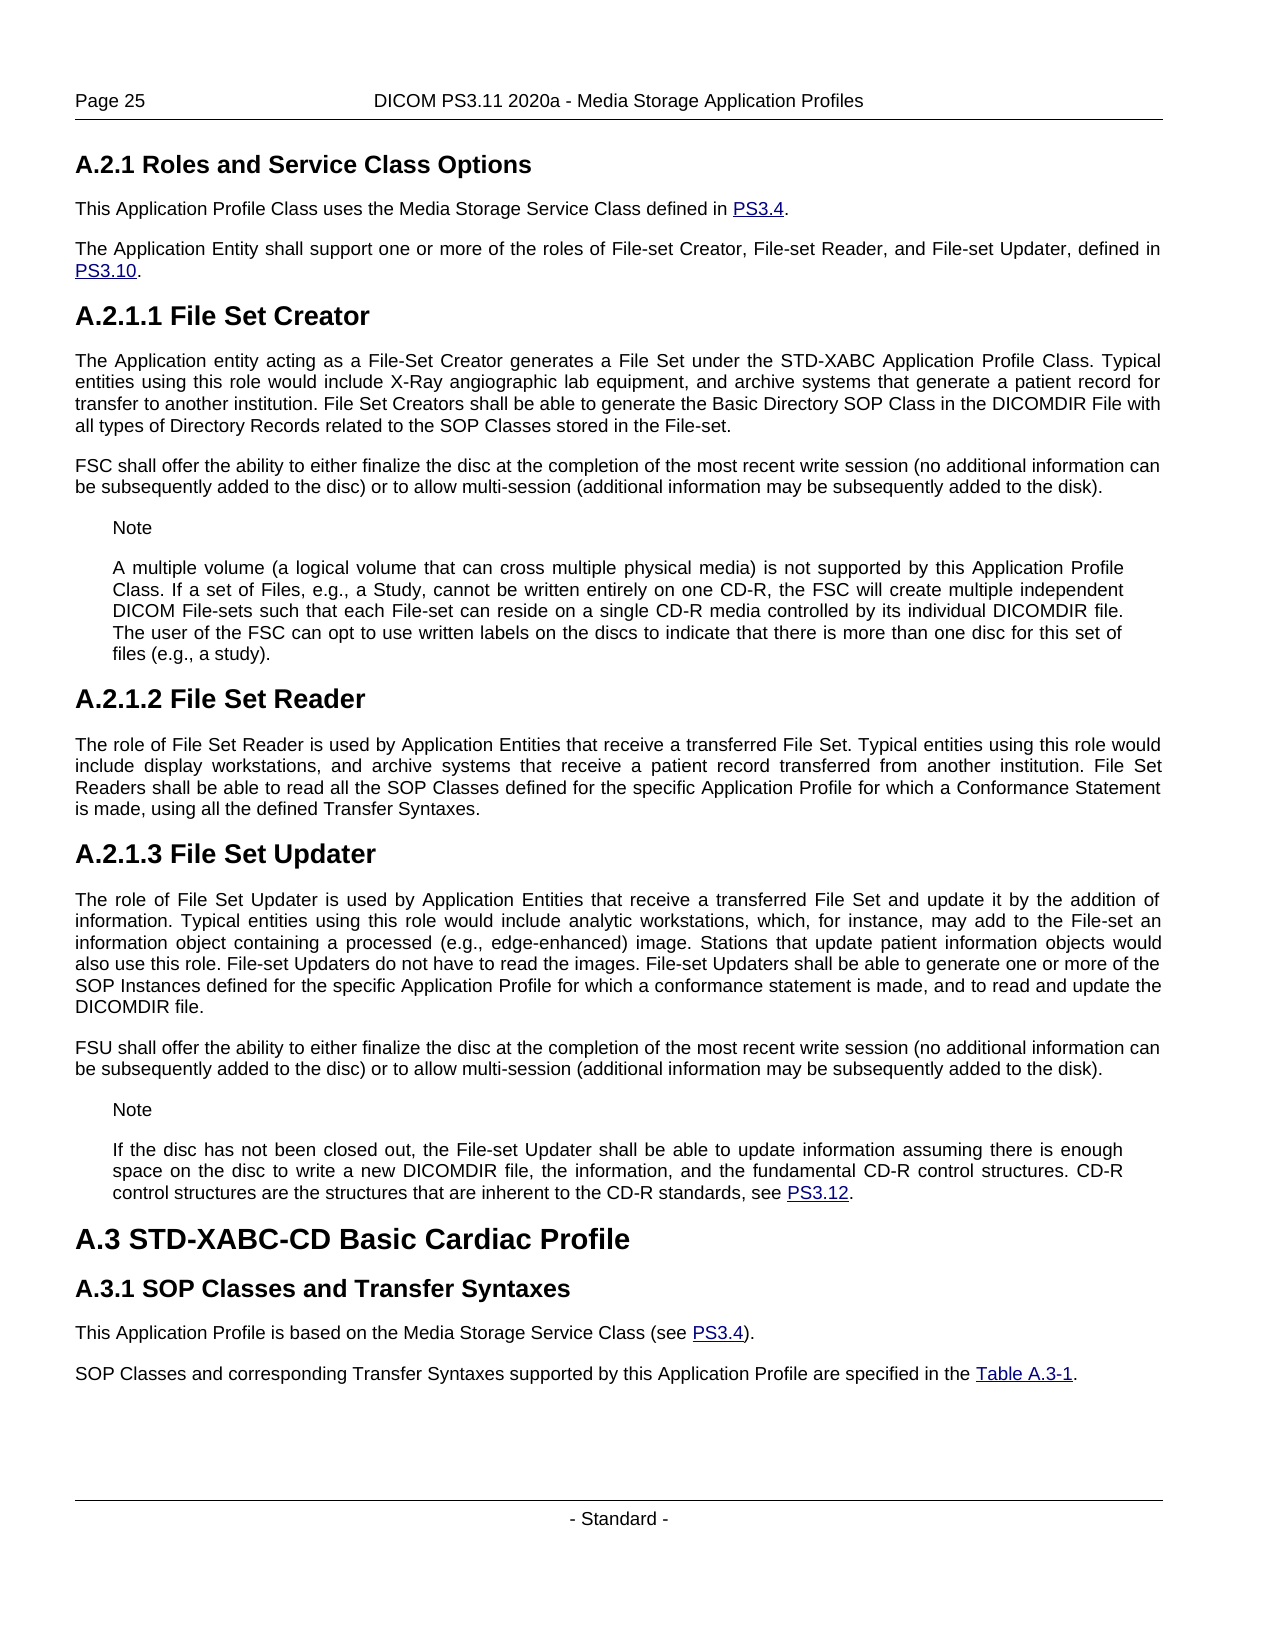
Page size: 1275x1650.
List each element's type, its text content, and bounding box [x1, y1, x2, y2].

text The Application Entity shall support one or more of the roles of File-set Creator, File-set Reader, and File-set Updater, defined in PS3.10. [75, 238, 1162, 281]
text This Application Profile Class uses the Media Storage Service Class defined in PS3.4. [75, 197, 1162, 219]
text A.2.1.3 File Set Updater [75, 838, 1162, 870]
text If the disc has not been closed out, the File-set Updater shall be able to update information assuming there is enough space on the disc to write a new DICOMDIR file, the information, and the fundamental CD-R control structures. CD-R control structures are the structures that are inherent to the CD-R standards, see PS3.12. [112, 1139, 1125, 1203]
text A multiple volume (a logical volume that can cross multiple physical media) is not supported by this Application Profile Class. If a set of Files, e.g., a Study, cannot be written entirely on one CD-R, the FSC will create multiple independent DICOM File-sets such that each File-set can reside on a single CD-R media controlled by its individual DICOMDIR file. The user of the FSC can opt to use written labels on the discs to indicate that there is more than one disc for this set of files (e.g., a study). [112, 557, 1125, 665]
text A.2.1.1 File Set Creator [75, 300, 1162, 331]
text A.3.1 SOP Classes and Transfer Syntaxes [75, 1274, 1162, 1303]
text The role of File Set Updater is used by Application Entities that receive a transferred File Set and update it by the addition of information. Typical entities using this role would include analytic workstations, which, for instance, may add to the File-set an information object containing a processed (e.g., edge-enhanced) image. Stations that update patient information objects would also use this role. File-set Updaters do not have to read the images. File-set Updaters shall be able to generate one or more of the SOP Instances defined for the specific Application Profile for which a conformance statement is made, and to read and update the DICOMDIR file. [75, 888, 1162, 1018]
text This Application Profile is based on the Media Storage Service Class (see PS3.4). [75, 1322, 1162, 1343]
text FSU shall offer the ability to either finalize the disc at the completion of the most recent write session (no additional information can be subsequently added to the disc) or to allow multi-session (additional information may be subsequently added to the disk). [75, 1037, 1162, 1080]
text Note [112, 1098, 1125, 1120]
text The role of File Set Reader is used by Application Entities that receive a transferred File Set. Typical entities using this role would include display workstations, and archive systems that receive a patient record transferred from another institution. File Set Readers shall be able to read all the SOP Classes defined for the specific Application Profile for which a Conformance Statement is made, using all the defined Transfer Syntaxes. [75, 733, 1162, 820]
text The Application entity acting as a File-Set Creator generates a File Set under the STD-XABC Application Profile Class. Typical entities using this role would include X-Ray angiographic lab equipment, and archive systems that generate a patient record for transfer to another institution. File Set Creators shall be able to generate the Basic Directory SOP Class in the DICOMDIR File with all types of Directory Records related to the SOP Classes stored in the File-set. [75, 350, 1162, 436]
text SOP Classes and corresponding Transfer Syntaxes supported by this Application Profile are specified in the Table A.3-1. [75, 1362, 1162, 1384]
text A.2.1 Roles and Service Class Options [75, 150, 1162, 179]
text FSC shall offer the ability to either finalize the disc at the completion of the most recent write session (no additional information can be subsequently added to the disc) or to allow multi-session (additional information may be subsequently added to the disk). [75, 455, 1162, 498]
text A.3 STD-XABC-CD Basic Cardiac Profile [75, 1222, 1162, 1256]
text A.2.1.2 File Set Reader [75, 683, 1162, 715]
text Note [112, 517, 1125, 538]
